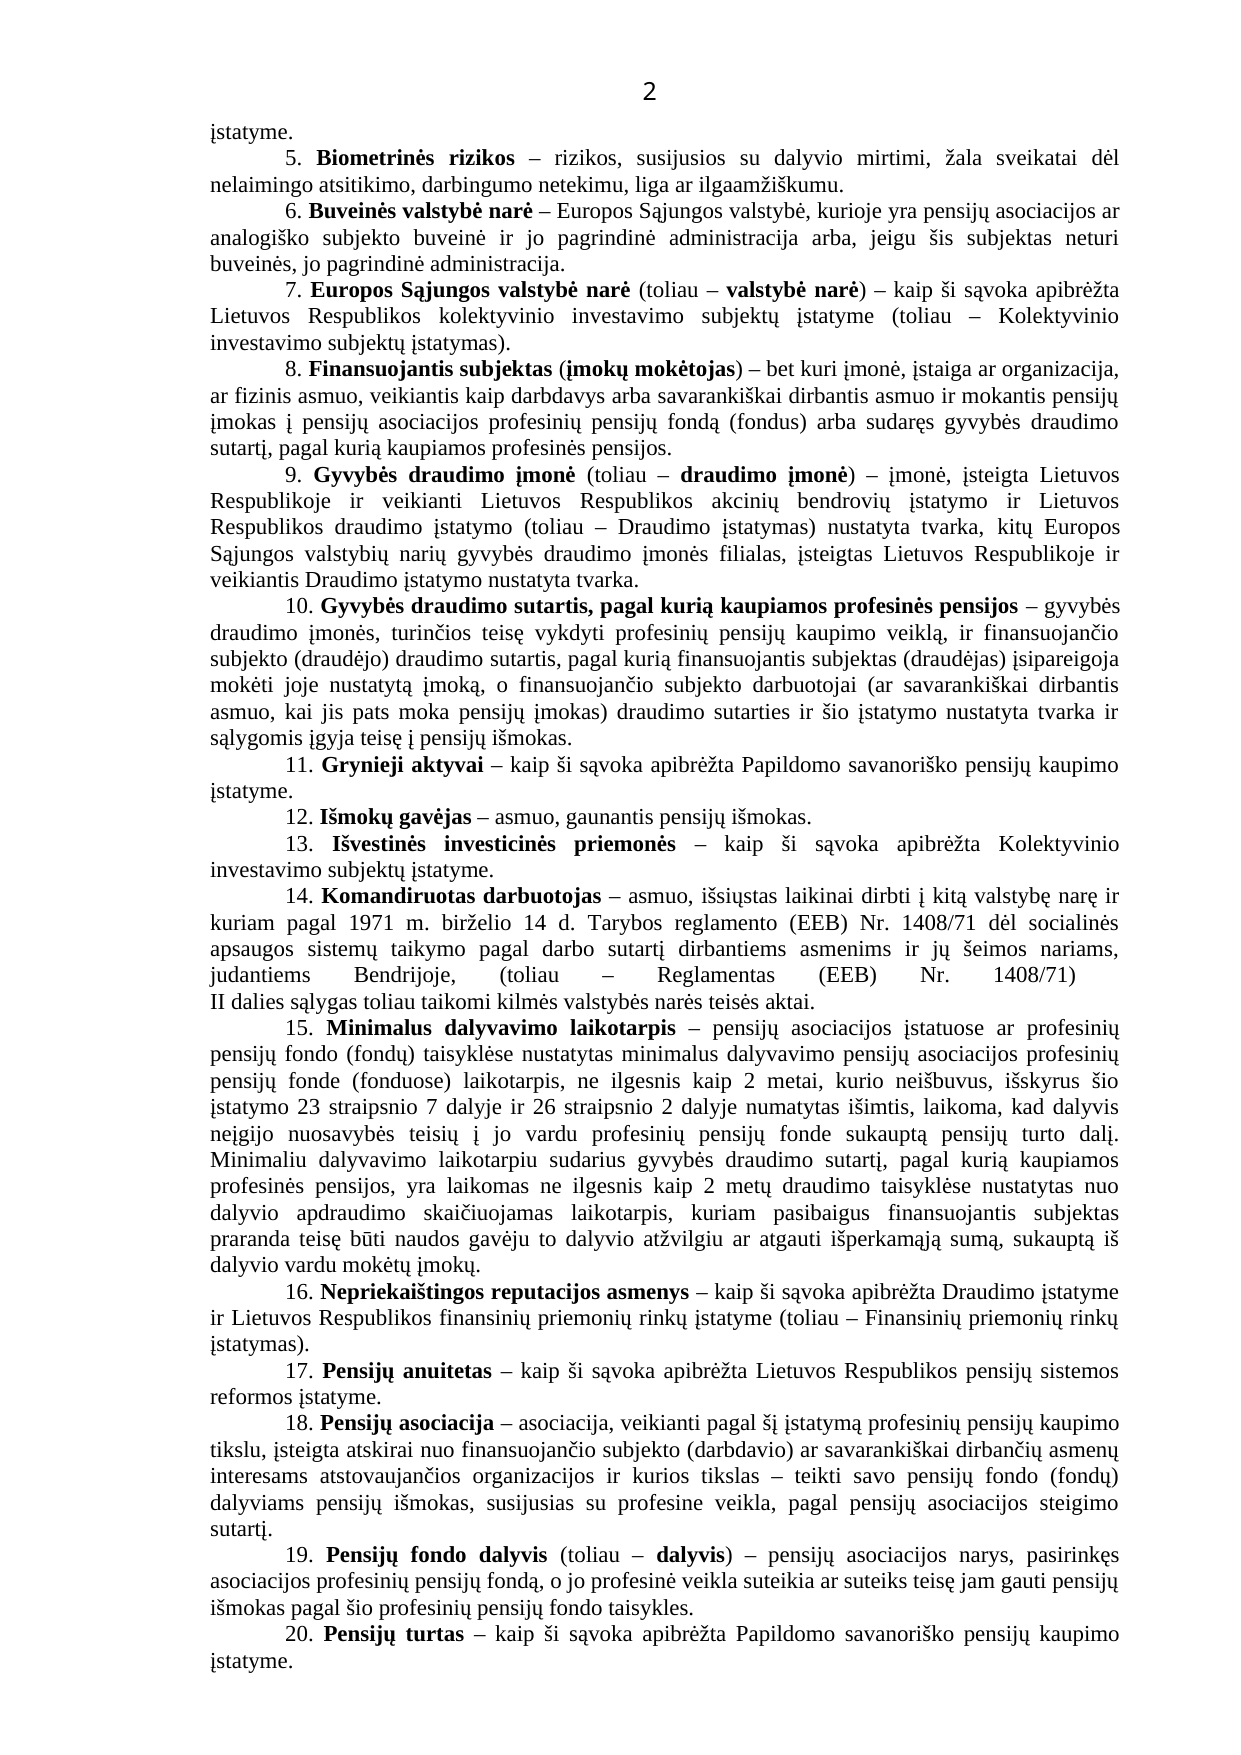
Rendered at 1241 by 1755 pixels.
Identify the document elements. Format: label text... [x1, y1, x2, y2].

text 18. Pensijų asociacija – asociacija, veikianti pagal šį įstatymą profesinių pensijų kaupimo tikslu, įsteigta atskirai nuo finansuojančio subjekto (darbdavio) ar savarankiškai dirbančių asmenų interesams atstovaujančios organizacijos ir kurios tikslas – teikti savo pensijų fondo (fondų) dalyviams pensijų išmokas, susijusias su profesine veikla, pagal pensijų asociacijos steigimo sutartį. [210, 1409, 1120, 1541]
text 7. Europos Sąjungos valstybė narė (toliau – valstybė narė) – kaip ši sąvoka apibrėžta Lietuvos Respublikos kolektyvinio investavimo subjektų įstatyme (toliau – Kolektyvinio investavimo subjektų įstatymas). [210, 276, 1120, 355]
text 13. Išvestinės investicinės priemonės – kaip ši sąvoka apibrėžta Kolektyvinio investavimo subjektų įstatyme. [210, 830, 1120, 882]
text 20. Pensijų turtas – kaip ši sąvoka apibrėžta Papildomo savanoriško pensijų kaupimo įstatyme. [210, 1620, 1120, 1673]
text 15. Minimalus dalyvavimo laikotarpis – pensijų asociacijos įstatuose ar profesinių pensijų fondo (fondų) taisyklėse nustatytas minimalus dalyvavimo pensijų asociacijos profesinių pensijų fonde (fonduose) laikotarpis, ne ilgesnis kaip 2 metai, kurio neišbuvus, išskyrus šio įstatymo 23 straipsnio 7 dalyje ir 26 straipsnio 2 dalyje numatytas išimtis, laikoma, kad dalyvis neįgijo nuosavybės teisių į jo vardu profesinių pensijų fonde sukauptą pensijų turto dalį. Minimaliu dalyvavimo laikotarpiu sudarius gyvybės draudimo sutartį, pagal kurią kaupiamos profesinės pensijos, yra laikomas ne ilgesnis kaip 2 metų draudimo taisyklėse nustatytas nuo dalyvio apdraudimo skaičiuojamas laikotarpis, kuriam pasibaigus finansuojantis subjektas praranda teisę būti naudos gavėju to dalyvio atžvilgiu ar atgauti išperkamąją sumą, sukauptą iš dalyvio vardu mokėtų įmokų. [210, 1014, 1120, 1278]
text 6. Buveinės valstybė narė – Europos Sąjungos valstybė, kurioje yra pensijų asociacijos ar analogiško subjekto buveinė ir jo pagrindinė administracija arba, jeigu šis subjektas neturi buveinės, jo pagrindinė administracija. [210, 197, 1120, 276]
text 16. Nepriekaištingos reputacijos asmenys – kaip ši sąvoka apibrėžta Draudimo įstatyme ir Lietuvos Respublikos finansinių priemonių rinkų įstatyme (toliau – Finansinių priemonių rinkų įstatymas). [210, 1278, 1120, 1357]
text įstatyme. [210, 118, 1120, 144]
text 9. Gyvybės draudimo įmonė (toliau – draudimo įmonė) – įmonė, įsteigta Lietuvos Respublikoje ir veikianti Lietuvos Respublikos akcinių bendrovių įstatymo ir Lietuvos Respublikos draudimo įstatymo (toliau – Draudimo įstatymas) nustatyta tvarka, kitų Europos Sąjungos valstybių narių gyvybės draudimo įmonės filialas, įsteigtas Lietuvos Respublikoje ir veikiantis Draudimo įstatymo nustatyta tvarka. [210, 461, 1120, 592]
text 5. Biometrinės rizikos – rizikos, susijusios su dalyvio mirtimi, žala sveikatai dėl nelaimingo atsitikimo, darbingumo netekimu, liga ar ilgaamžiškumu. [210, 144, 1120, 197]
text 11. Grynieji aktyvai – kaip ši sąvoka apibrėžta Papildomo savanoriško pensijų kaupimo įstatyme. [210, 751, 1120, 803]
text 17. Pensijų anuitetas – kaip ši sąvoka apibrėžta Lietuvos Respublikos pensijų sistemos reformos įstatyme. [210, 1357, 1120, 1409]
text 14. Komandiruotas darbuotojas – asmuo, išsiųstas laikinai dirbti į kitą valstybę narę ir kuriam pagal 1971 m. birželio 14 d. Tarybos reglamento (EEB) Nr. 1408/71 dėl socialinės apsaugos sistemų taikymo pagal darbo sutartį dirbantiems asmenims ir jų šeimos nariams, judantiems Bendrijoje, (toliau – Reglamentas (EEB) Nr. 1408/71) II dalies sąlygas toliau taikomi kilmės valstybės narės teisės aktai. [210, 882, 1120, 1014]
text 19. Pensijų fondo dalyvis (toliau – dalyvis) – pensijų asociacijos narys, pasirinkęs asociacijos profesinių pensijų fondą, o jo profesinė veikla suteikia ar suteiks teisę jam gauti pensijų išmokas pagal šio profesinių pensijų fondo taisykles. [210, 1541, 1120, 1620]
text 8. Finansuojantis subjektas (įmokų mokėtojas) – bet kuri įmonė, įstaiga ar organizacija, ar fizinis asmuo, veikiantis kaip darbdavys arba savarankiškai dirbantis asmuo ir mokantis pensijų įmokas į pensijų asociacijos profesinių pensijų fondą (fondus) arba sudaręs gyvybės draudimo sutartį, pagal kurią kaupiamos profesinės pensijos. [210, 355, 1120, 461]
text 10. Gyvybės draudimo sutartis, pagal kurią kaupiamos profesinės pensijos – gyvybės draudimo įmonės, turinčios teisę vykdyti profesinių pensijų kaupimo veiklą, ir finansuojančio subjekto (draudėjo) draudimo sutartis, pagal kurią finansuojantis subjektas (draudėjas) įsipareigoja mokėti joje nustatytą įmoką, o finansuojančio subjekto darbuotojai (ar savarankiškai dirbantis asmuo, kai jis pats moka pensijų įmokas) draudimo sutarties ir šio įstatymo nustatyta tvarka ir sąlygomis įgyja teisę į pensijų išmokas. [210, 592, 1120, 751]
text 12. Išmokų gavėjas – asmuo, gaunantis pensijų išmokas. [210, 803, 1120, 830]
